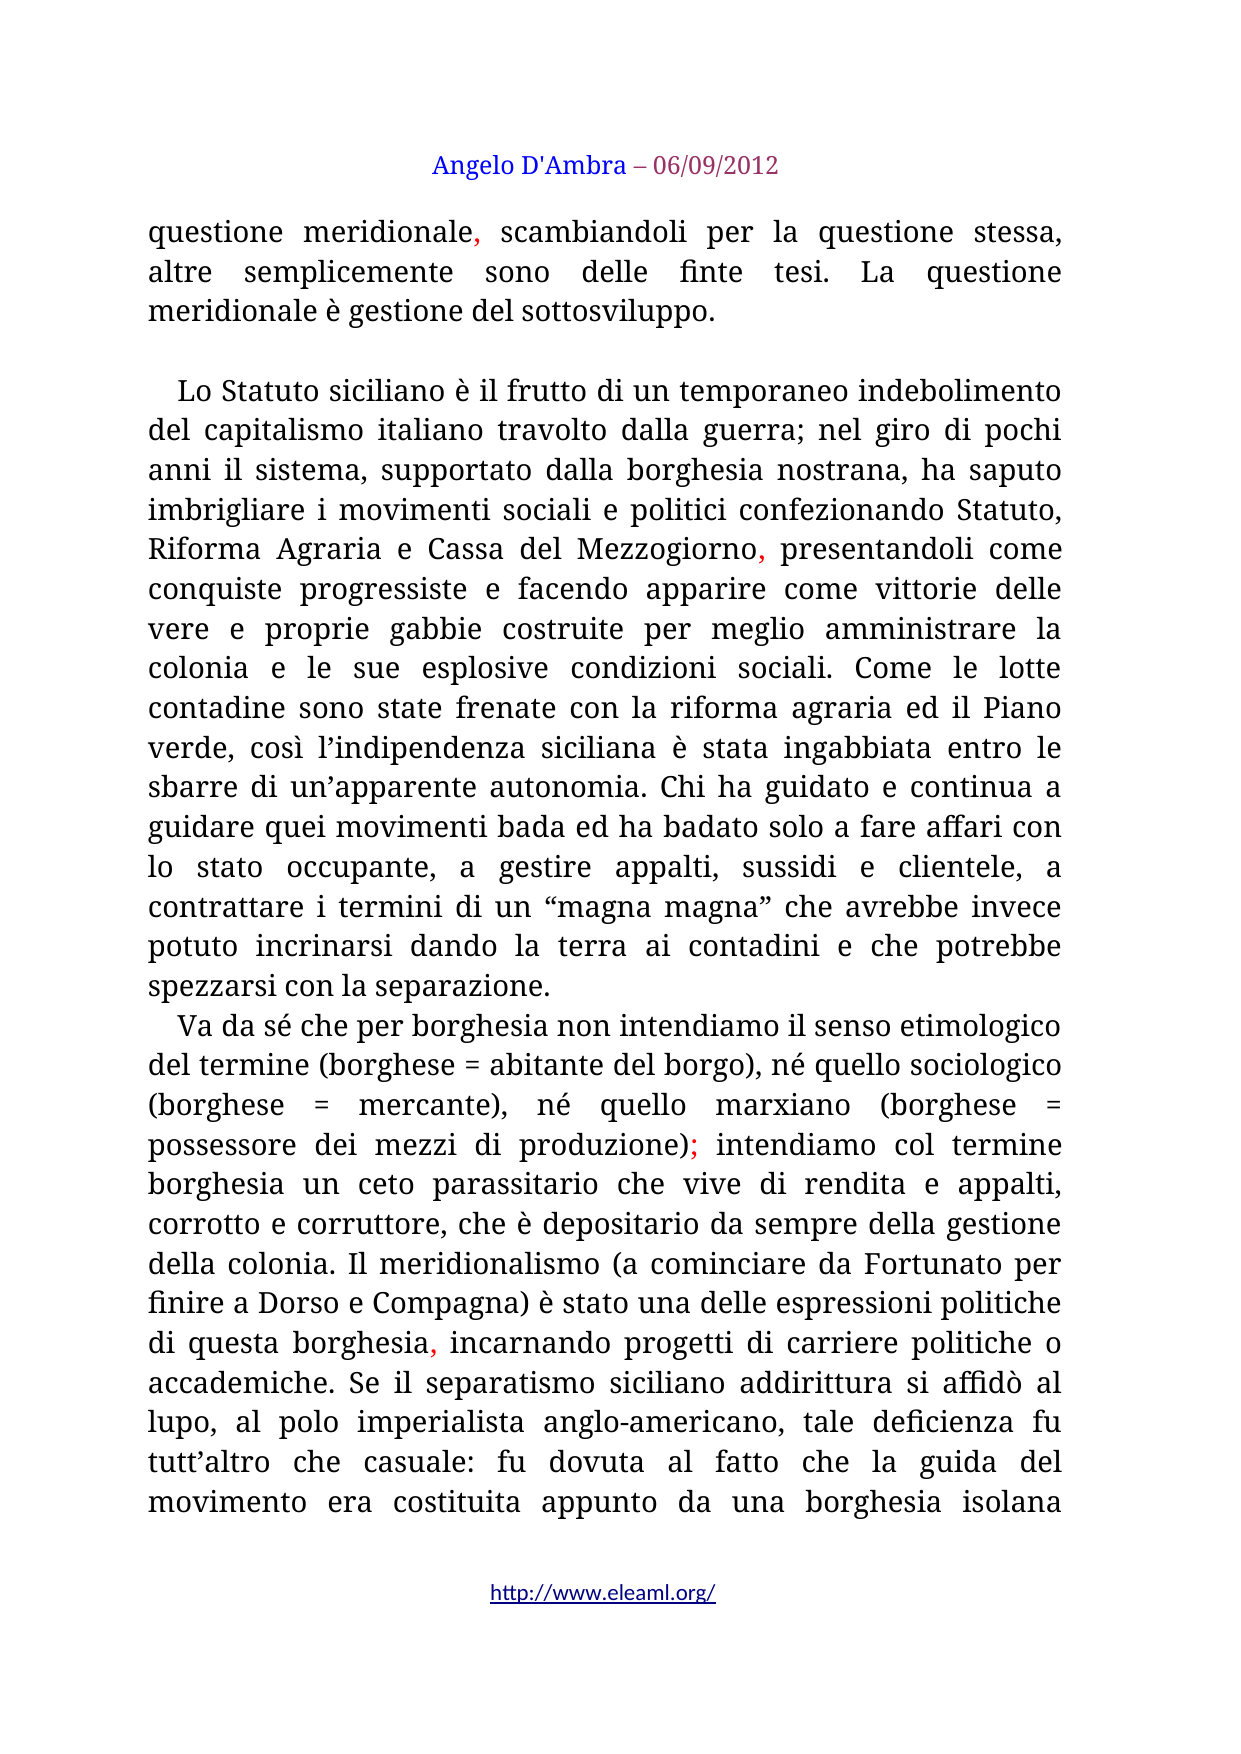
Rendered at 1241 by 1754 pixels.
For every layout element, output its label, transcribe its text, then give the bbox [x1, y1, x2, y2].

text Va da sé che per borghesia non intendiamo il senso etimologico del termine (borghese = abitante del borgo), né quello sociologico (borghese = mercante), né quello marxiano (borghese = possessore dei mezzi di produzione); intendiamo col termine borghesia un ceto parassitario che vive di rendita e appalti, corrotto e corruttore, che è depositario da sempre della gestione della colonia. Il meridionalismo (a cominciare da Fortunato per finire a Dorso e Compagna) è stato una delle espressioni politiche di questa borghesia, incarnando progetti di carriere politiche o accademiche. Se il separatismo siciliano addirittura si affidò al lupo, al polo imperialista anglo-americano, tale deficienza fu tutt’altro che casuale: fu dovuta al fatto che la guida del movimento era costituita appunto da una borghesia isolana [148, 1005, 1063, 1521]
text questione meridionale, scambiandoli per la questione stessa, altre semplicemente sono delle finte tesi. La questione meridionale è gestione del sottosviluppo. [148, 211, 1063, 330]
text Lo Statuto siciliano è il frutto di un temporaneo indebolimento del capitalismo italiano travolto dalla guerra; nel giro di pochi anni il sistema, supportato dalla borghesia nostrana, ha saputo imbrigliare i movimenti sociali e politici confezionando Statuto, Riforma Agraria e Cassa del Mezzogiorno, presentandoli come conquiste progressiste e facendo apparire come vittorie delle vere e proprie gabbie costruite per meglio amministrare la colonia e le sue esplosive condizioni sociali. Come le lotte contadine sono state frenate con la riforma agraria ed il Piano verde, così l’indipendenza siciliana è stata ingabbiata entro le sbarre di un’apparente autonomia. Chi ha guidato e continua a guidare quei movimenti bada ed ha badato solo a fare affari con lo stato occupante, a gestire appalti, sussidi e clientele, a contrattare i termini di un “magna magna” che avrebbe invece potuto incrinarsi dando la terra ai contadini e che potrebbe spezzarsi con la separazione. [148, 370, 1063, 1005]
